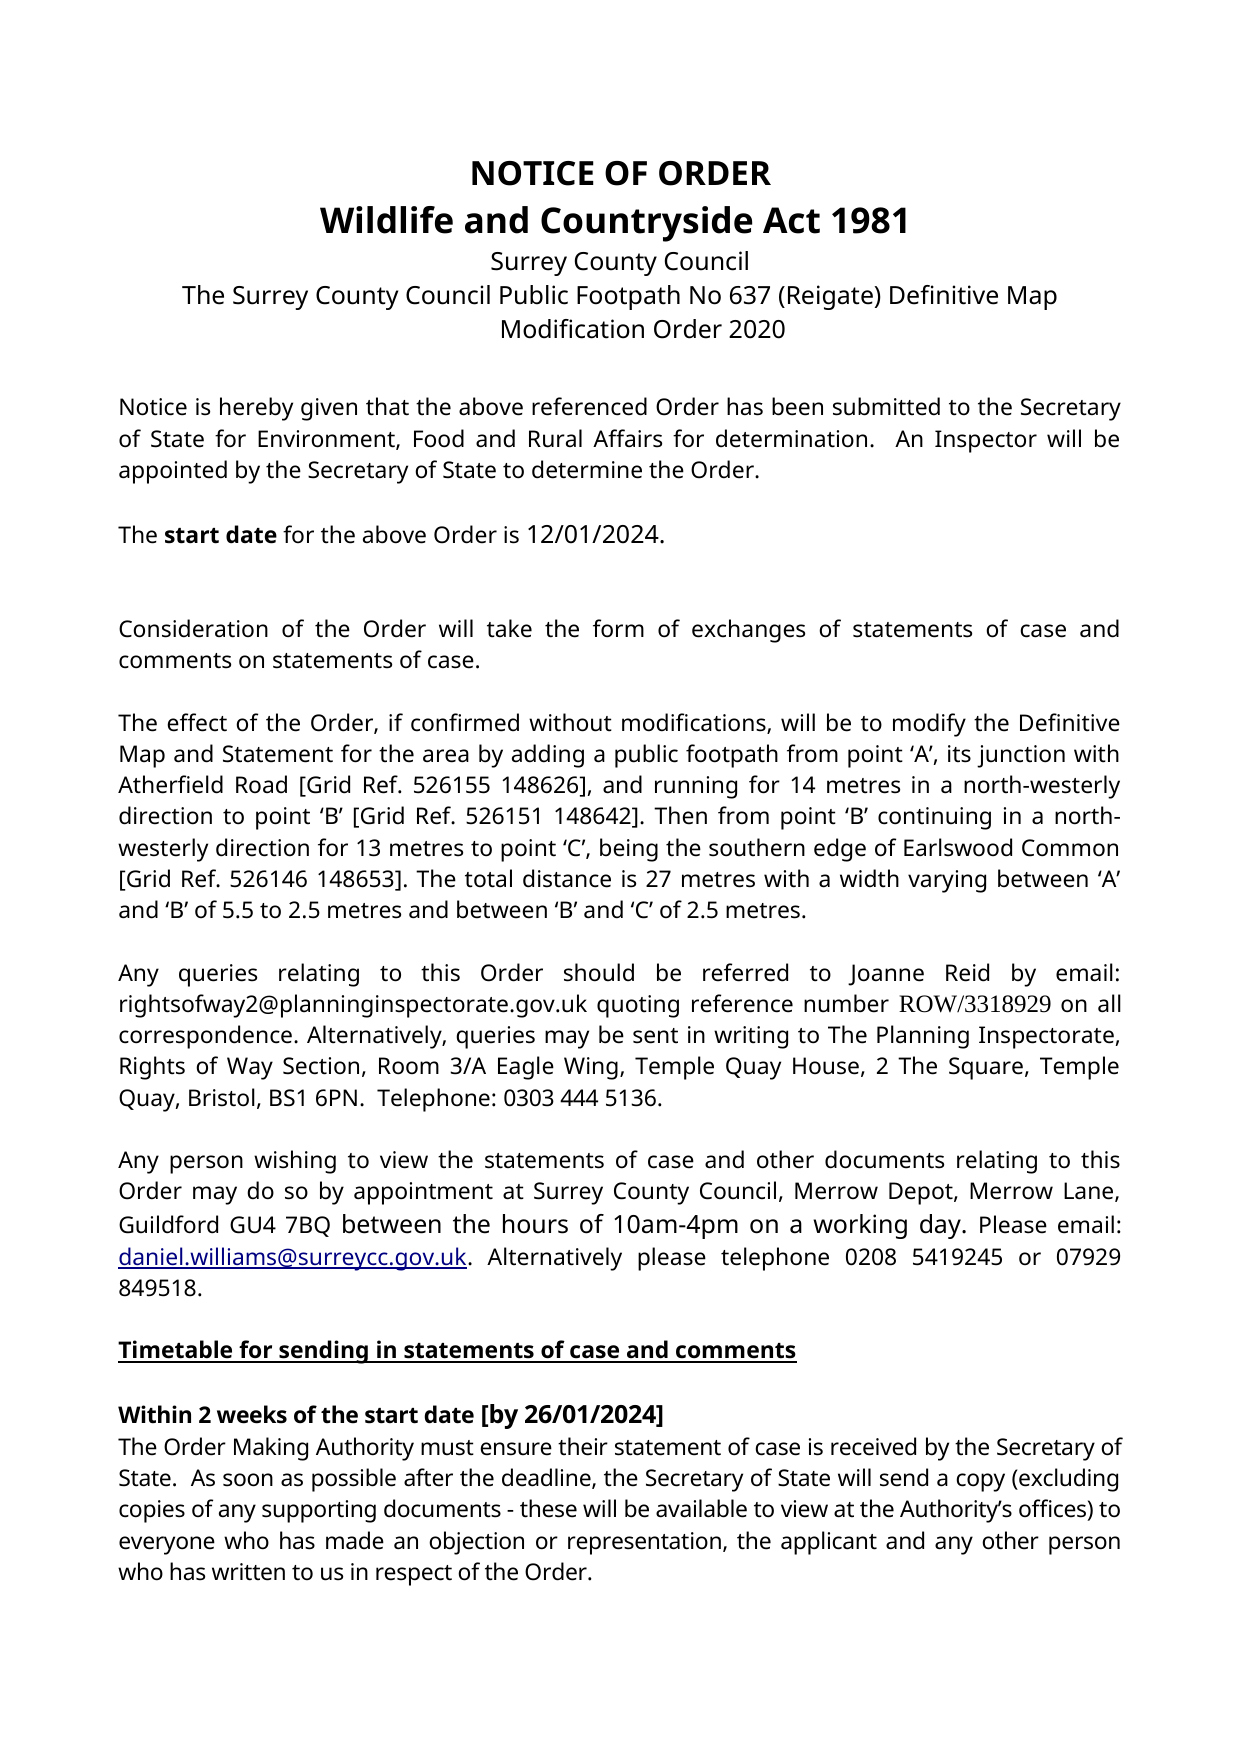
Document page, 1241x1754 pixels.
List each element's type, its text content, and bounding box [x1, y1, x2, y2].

text The Surrey County Council Public Footpath No 637 (Reigate) Definitive Map Modification Order 2020 [118, 278, 1122, 346]
text Any person wishing to view the statements of case and other documents relating to this Order may do so by appointment at Surrey County Council, Merrow Depot, Merrow Lane, Guildford GU4 7BQ between the hours of 10am-4pm on a working day. Please email: daniel.williams@surreycc.gov.uk. Alternatively please telephone 0208 5419245 or 07929 849518. [118, 1144, 1122, 1303]
text The Order Making Authority must ensure their statement of case is received by the Secretary of State. As soon as possible after the deadline, the Secretary of State will send a copy (excluding copies of any supporting documents - these will be available to view at the Authority’s offices) to everyone who has made an objection or representation, the applicant and any other person who has written to us in respect of the Order. [118, 1431, 1122, 1587]
text Within 2 weeks of the start date [by 26/01/2024] [118, 1397, 1122, 1431]
text Wildlife and Countryside Act 1981 [118, 195, 1122, 244]
text NOTICE OF ORDER [118, 150, 1122, 195]
text Timetable for sending in statements of case and comments [118, 1334, 1122, 1366]
text The effect of the Order, if confirmed without modifications, will be to modify the Definitive Map and Statement for the area by adding a public footpath from point ‘A’, its junction with Atherfield Road [Grid Ref. 526155 148626], and running for 14 metres in a north-westerly direction to point ‘B’ [Grid Ref. 526151 148642]. Then from point ‘B’ continuing in a north-westerly direction for 13 metres to point ‘C’, being the southern edge of Earlswood Common [Grid Ref. 526146 148653]. The total distance is 27 metres with a width varying between ‘A’ and ‘B’ of 5.5 to 2.5 metres and between ‘B’ and ‘C’ of 2.5 metres. [118, 707, 1122, 925]
text Consideration of the Order will take the form of exchanges of statements of case and comments on statements of case. [118, 613, 1122, 675]
text Notice is hereby given that the above referenced Order has been submitted to the Secretary of State for Environment, Food and Rural Affairs for determination. An Inspector will be appointed by the Secretary of State to determine the Order. [118, 391, 1122, 485]
text Surrey County Council [118, 244, 1122, 278]
text The start date for the above Order is 12/01/2024. [118, 516, 1122, 550]
text Any queries relating to this Order should be referred to Joanne Reid by email: rightsofway2@planninginspectorate.gov.uk quoting reference number ROW/3318929 on all correspondence. Alternatively, queries may be sent in writing to The Planning Inspectorate, Rights of Way Section, Room 3/A Eagle Wing, Temple Quay House, 2 The Square, Temple Quay, Bristol, BS1 6PN. Telephone: 0303 444 5136. [118, 957, 1122, 1113]
